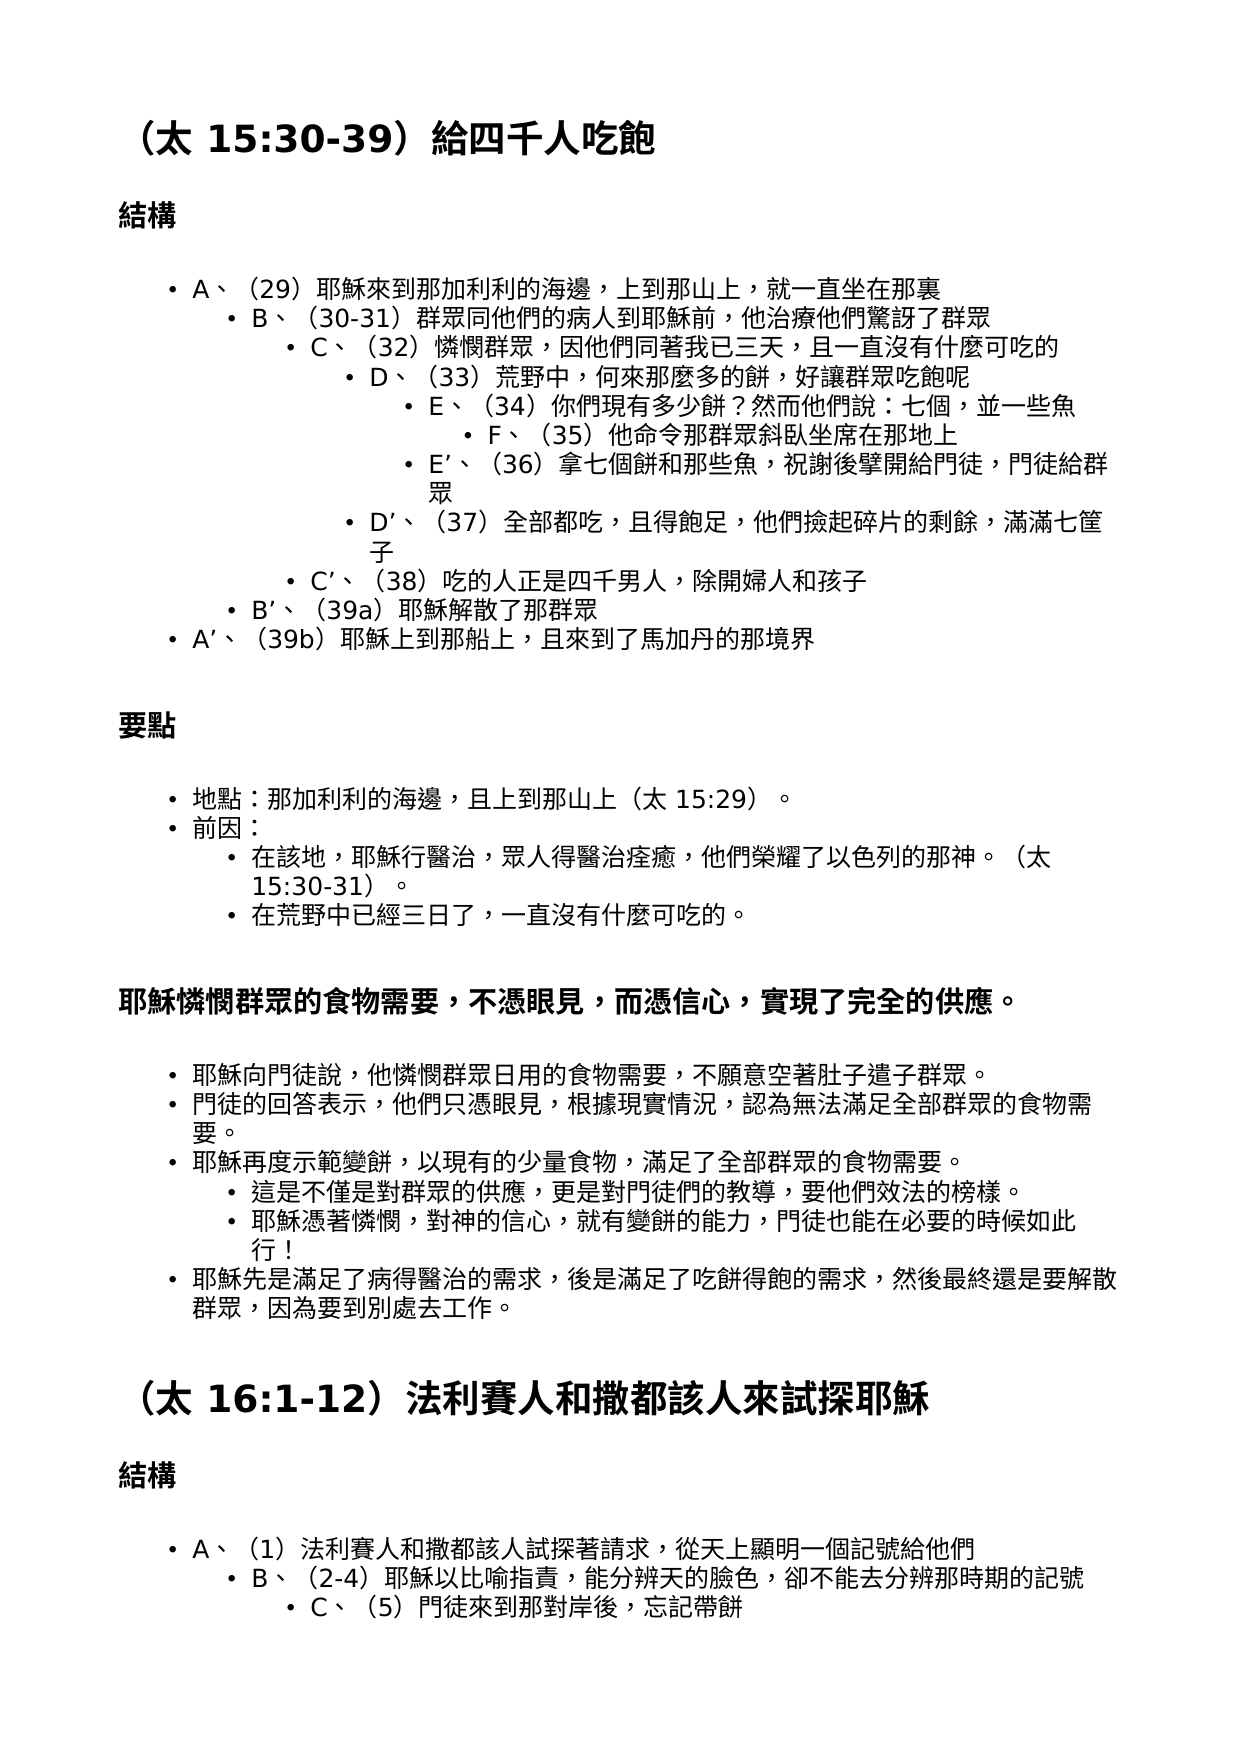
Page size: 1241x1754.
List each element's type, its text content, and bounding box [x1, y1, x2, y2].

list 門徒的回答表示，他們只憑眼見，根據現實情況，認為無法滿足全部群眾的食物需要。 [177, 1090, 1122, 1148]
subtitle 結構 [118, 1459, 1122, 1493]
list 耶穌先是滿足了病得醫治的需求，後是滿足了吃餅得飽的需求，然後最終還是要解散群眾，因為要到別處去工作。 [177, 1265, 1122, 1323]
list E’、（36）拿七個餅和那些魚，祝謝後擘開給門徒，門徒給群眾 [413, 450, 1122, 508]
list E、（34）你們現有多少餅？然而他們說：七個，並一些魚 [413, 392, 1122, 421]
list C、（32）憐憫群眾，因他們同著我已三天，且一直沒有什麼可吃的 [295, 333, 1122, 363]
list 地點：那加利利的海邊，且上到那山上（太 15:29）。 [177, 785, 1122, 814]
list 這是不僅是對群眾的供應，更是對門徒們的教導，要他們效法的榜樣。 [236, 1178, 1122, 1207]
list B、（30-31）群眾同他們的病人到耶穌前，他治療他們驚訝了群眾 [236, 304, 1122, 333]
subtitle 耶穌憐憫群眾的食物需要，不憑眼見，而憑信心，實現了完全的供應。 [118, 985, 1122, 1019]
list 在荒野中已經三日了，一直沒有什麼可吃的。 [236, 901, 1122, 931]
list 耶穌向門徒說，他憐憫群眾日用的食物需要，不願意空著肚子遣子群眾。 [177, 1061, 1122, 1090]
list F、（35）他命令那群眾斜臥坐席在那地上 [472, 421, 1122, 450]
subtitle 結構 [118, 199, 1122, 233]
list D、（33）荒野中，何來那麼多的餅，好讓群眾吃飽呢 [354, 363, 1122, 392]
list B’、（39a）耶穌解散了那群眾 [236, 596, 1122, 625]
list D’、（37）全部都吃，且得飽足，他們撿起碎片的剩餘，滿滿七筐子 [354, 508, 1122, 567]
list 耶穌再度示範變餅，以現有的少量食物，滿足了全部群眾的食物需要。 [177, 1148, 1122, 1178]
list C、（5）門徒來到那對岸後，忘記帶餅 [295, 1593, 1122, 1623]
list 耶穌憑著憐憫，對神的信心，就有變餅的能力，門徒也能在必要的時候如此行！ [236, 1207, 1122, 1265]
subtitle （太 16:1-12）法利賽人和撒都該人來試探耶穌 [118, 1378, 1122, 1422]
subtitle 要點 [118, 709, 1122, 743]
list A、（29）耶穌來到那加利利的海邊，上到那山上，就一直坐在那裏 [177, 275, 1122, 304]
list C’、（38）吃的人正是四千男人，除開婦人和孩子 [295, 567, 1122, 596]
list 在該地，耶穌行醫治，眾人得醫治痊癒，他們榮耀了以色列的那神。（太 15:30-31）。 [236, 843, 1122, 901]
list A、（1）法利賽人和撒都該人試探著請求，從天上顯明一個記號給他們 [177, 1535, 1122, 1564]
list 前因： [177, 814, 1122, 843]
list B、（2-4）耶穌以比喻指責，能分辨天的臉色，卻不能去分辨那時期的記號 [236, 1564, 1122, 1593]
list A’、（39b）耶穌上到那船上，且來到了馬加丹的那境界 [177, 625, 1122, 654]
subtitle （太 15:30-39）給四千人吃飽 [118, 118, 1122, 162]
